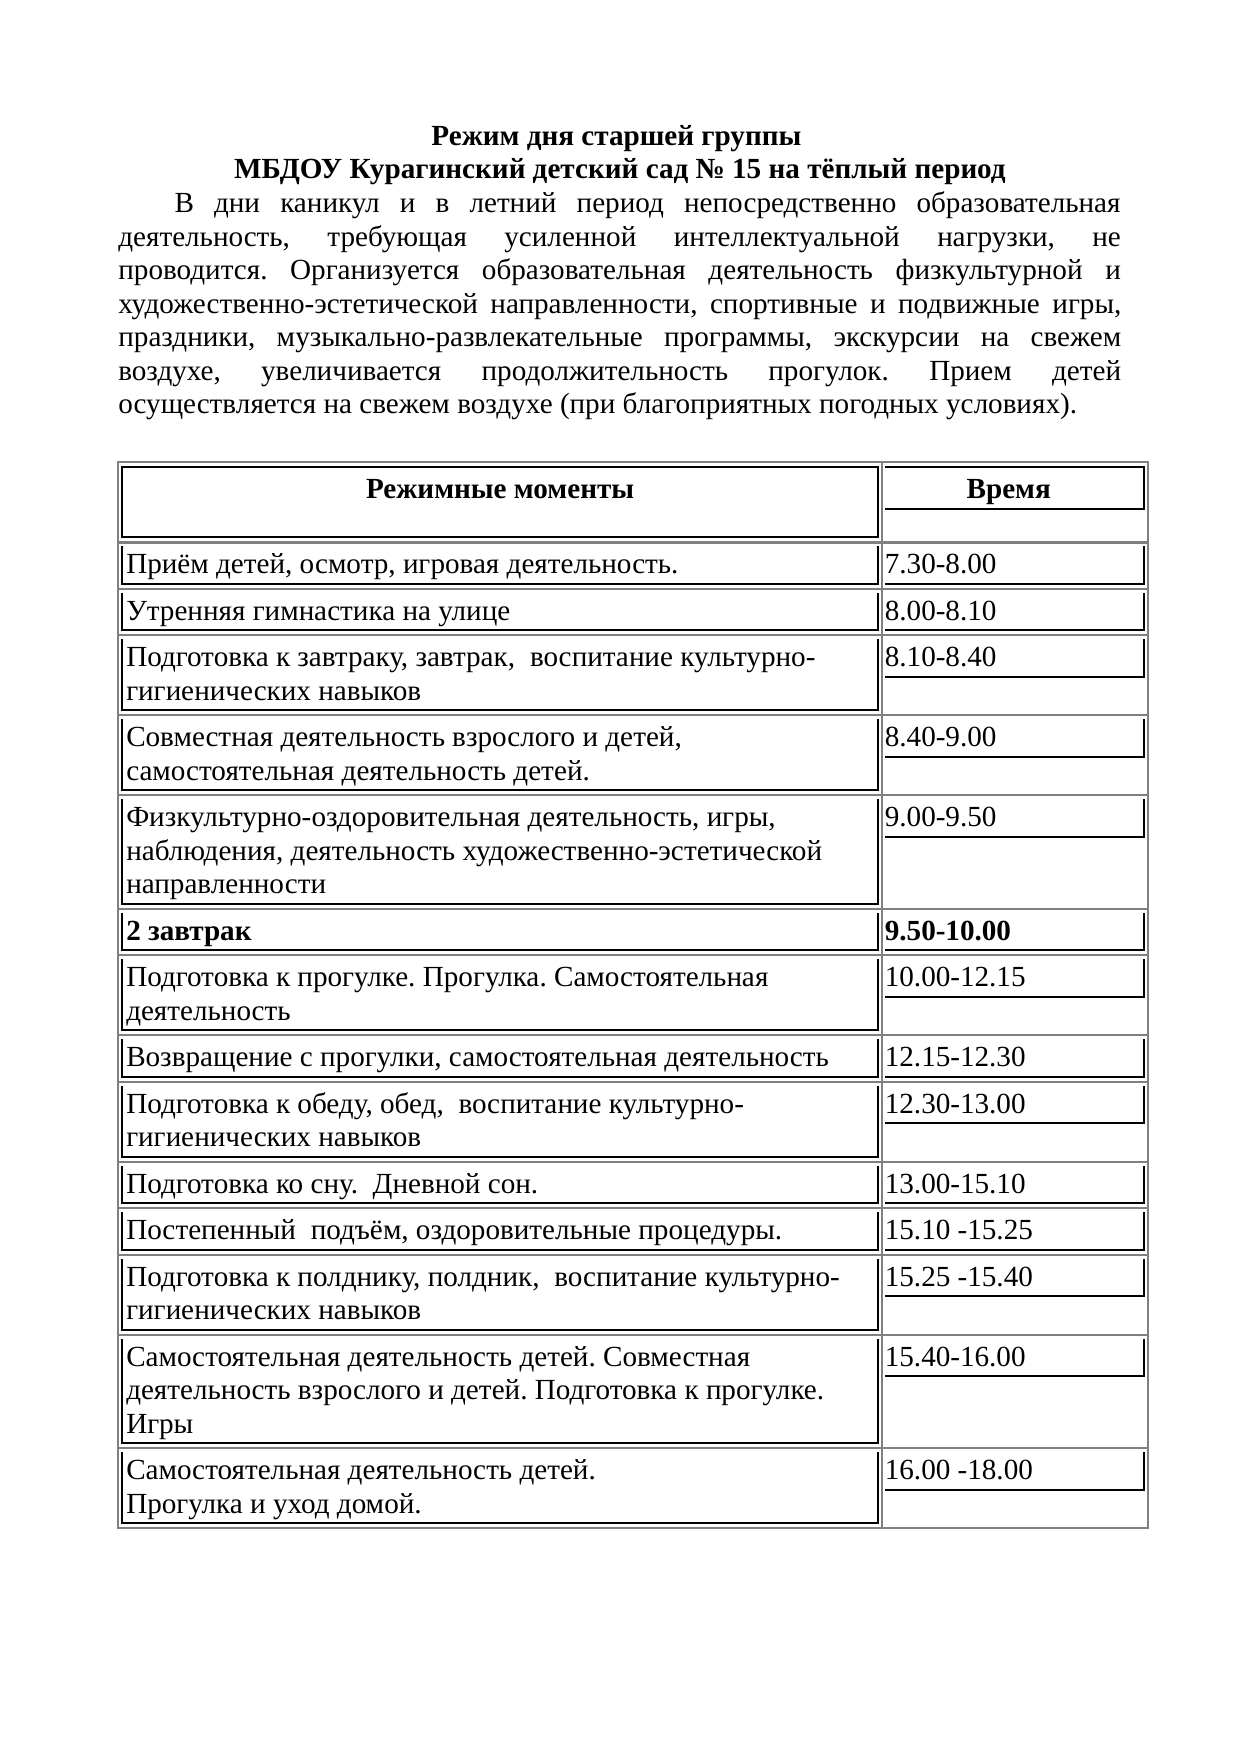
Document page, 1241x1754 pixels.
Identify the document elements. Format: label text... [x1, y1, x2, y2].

table_cell Подготовка к полднику, полдник, воспитание культурно-гигиенических навыков [119, 1256, 881, 1334]
text Режим дня старшей группы [118, 118, 1122, 152]
text МБДОУ Курагинский детский сад № 15 на тёплый период [118, 152, 1122, 185]
table_cell 9.00-9.50 [883, 796, 1147, 908]
table_cell 15.10 -15.25 [883, 1209, 1147, 1254]
table_cell Совместная деятельность взрослого и детей, самостоятельная деятельность детей. [119, 716, 881, 794]
table_cell Постепенный подъём, оздоровительные процедуры. [119, 1209, 881, 1254]
table_cell 8.40-9.00 [883, 716, 1147, 794]
table_cell 16.00 -18.00 [883, 1449, 1147, 1527]
table_cell 2 завтрак [119, 910, 881, 954]
table_cell 15.25 -15.40 [883, 1256, 1147, 1334]
table_cell Возвращение с прогулки, самостоятельная деятельность [119, 1036, 881, 1081]
table_cell 15.40-16.00 [883, 1336, 1147, 1447]
table_cell Подготовка к завтраку, завтрак, воспитание культурно-гигиенических навыков [119, 636, 881, 714]
table_header Время [883, 463, 1147, 541]
table_cell 12.15-12.30 [883, 1036, 1147, 1081]
table_cell 13.00-15.10 [883, 1163, 1147, 1207]
table_cell Подготовка к обеду, обед, воспитание культурно-гигиенических навыков [119, 1083, 881, 1161]
table_cell 12.30-13.00 [883, 1083, 1147, 1161]
table_cell 8.10-8.40 [883, 636, 1147, 714]
table_cell 7.30-8.00 [883, 544, 1147, 588]
table_cell Самостоятельная деятельность детей. Прогулка и уход домой. [119, 1449, 881, 1527]
text В дни каникул и в летний период непосредственно образовательная деятельность, требующая усиленной интеллектуальной нагрузки, не проводится. Организуется образовательная деятельность физкультурной и художественно-эстетической направленности, спортивные и подвижные игры, праздники, музыкально-развлекательные программы, экскурсии на свежем воздухе, увеличивается продолжительность прогулок. Прием детей осуществляется на свежем воздухе (при благоприятных погодных условиях). [118, 185, 1122, 420]
table_cell 8.00-8.10 [883, 590, 1147, 634]
table_cell 10.00-12.15 [883, 956, 1147, 1034]
table_cell Самостоятельная деятельность детей. Совместная деятельность взрослого и детей. Подготовка к прогулке. Игры [119, 1336, 881, 1447]
table_cell Подготовка к прогулке. Прогулка. Самостоятельная деятельность [119, 956, 881, 1034]
table_cell Утренняя гимнастика на улице [119, 590, 881, 634]
table_header Режимные моменты [119, 463, 881, 541]
table_cell 9.50-10.00 [883, 910, 1147, 954]
table_cell Приём детей, осмотр, игровая деятельность. [119, 544, 881, 588]
table_cell Физкультурно-оздоровительная деятельность, игры, наблюдения, деятельность художественно-эстетической направленности [119, 796, 881, 908]
table_cell Подготовка ко сну. Дневной сон. [119, 1163, 881, 1207]
